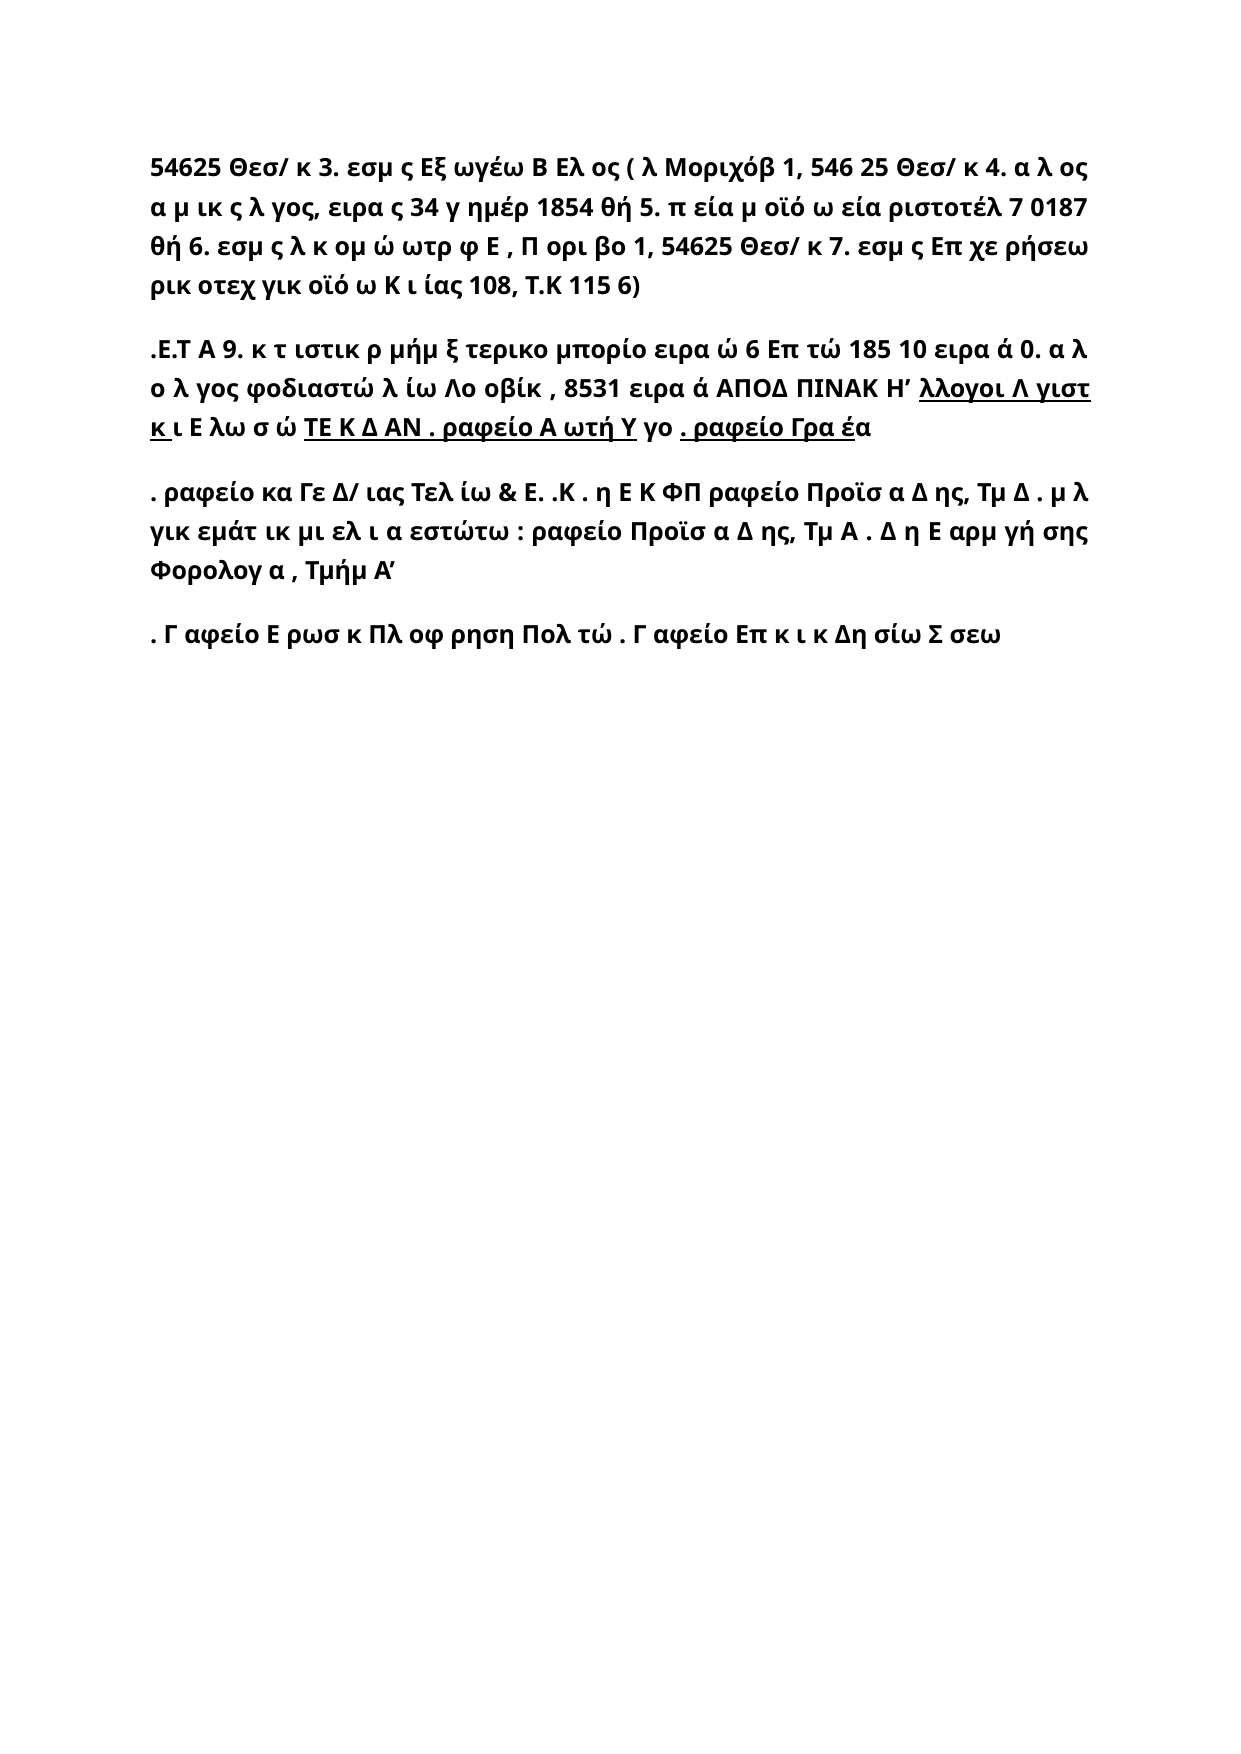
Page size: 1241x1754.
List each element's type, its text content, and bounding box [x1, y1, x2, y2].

text . ραφείο κα Γε Δ/ ιας Τελ ίω & Ε. .Κ . η Ε Κ ΦΠ ραφείο Προϊσ α Δ ης, Τμ Δ . μ λ γικ εμάτ ικ μι ελ ι α εστώτω : ραφείο Προϊσ α Δ ης, Τμ Α . Δ η Ε αρμ γή σης Φορολογ α , Τμήμ Α’ [150, 474, 1090, 587]
text . Γ αφείο Ε ρωσ κ Πλ οφ ρηση Πολ τώ . Γ αφείο Επ κ ι κ Δη σίω Σ σεω [150, 617, 1090, 651]
text .Ε.Τ Α 9. κ τ ιστικ ρ μήμ ξ τερικο μπορίο ειρα ώ 6 Επ τώ 185 10 ειρα ά 0. α λ ο λ γος φοδιαστώ λ ίω Λο οβίκ , 8531 ειρα ά ΑΠΟΔ ΠΙΝΑΚ Η’ λλογοι Λ γιστ κ ι Ε λω σ ώ ΤΕ Κ Δ ΑΝ . ραφείο Α ωτή Υ γο . ραφείο Γρα έα [150, 332, 1090, 444]
text 54625 Θεσ/ κ 3. εσμ ς Εξ ωγέω Β Ελ ος ( λ Μοριχόβ 1, 546 25 Θεσ/ κ 4. α λ ος α μ ικ ς λ γος, ειρα ς 34 γ ημέρ 1854 θή 5. π εία μ οϊό ω εία ριστοτέλ 7 0187 θή 6. εσμ ς λ κ ομ ώ ωτρ φ Ε , Π ορι βο 1, 54625 Θεσ/ κ 7. εσμ ς Επ χε ρήσεω ρικ οτεχ γικ οϊό ω Κ ι ίας 108, Τ.Κ 115 6) [150, 150, 1090, 302]
